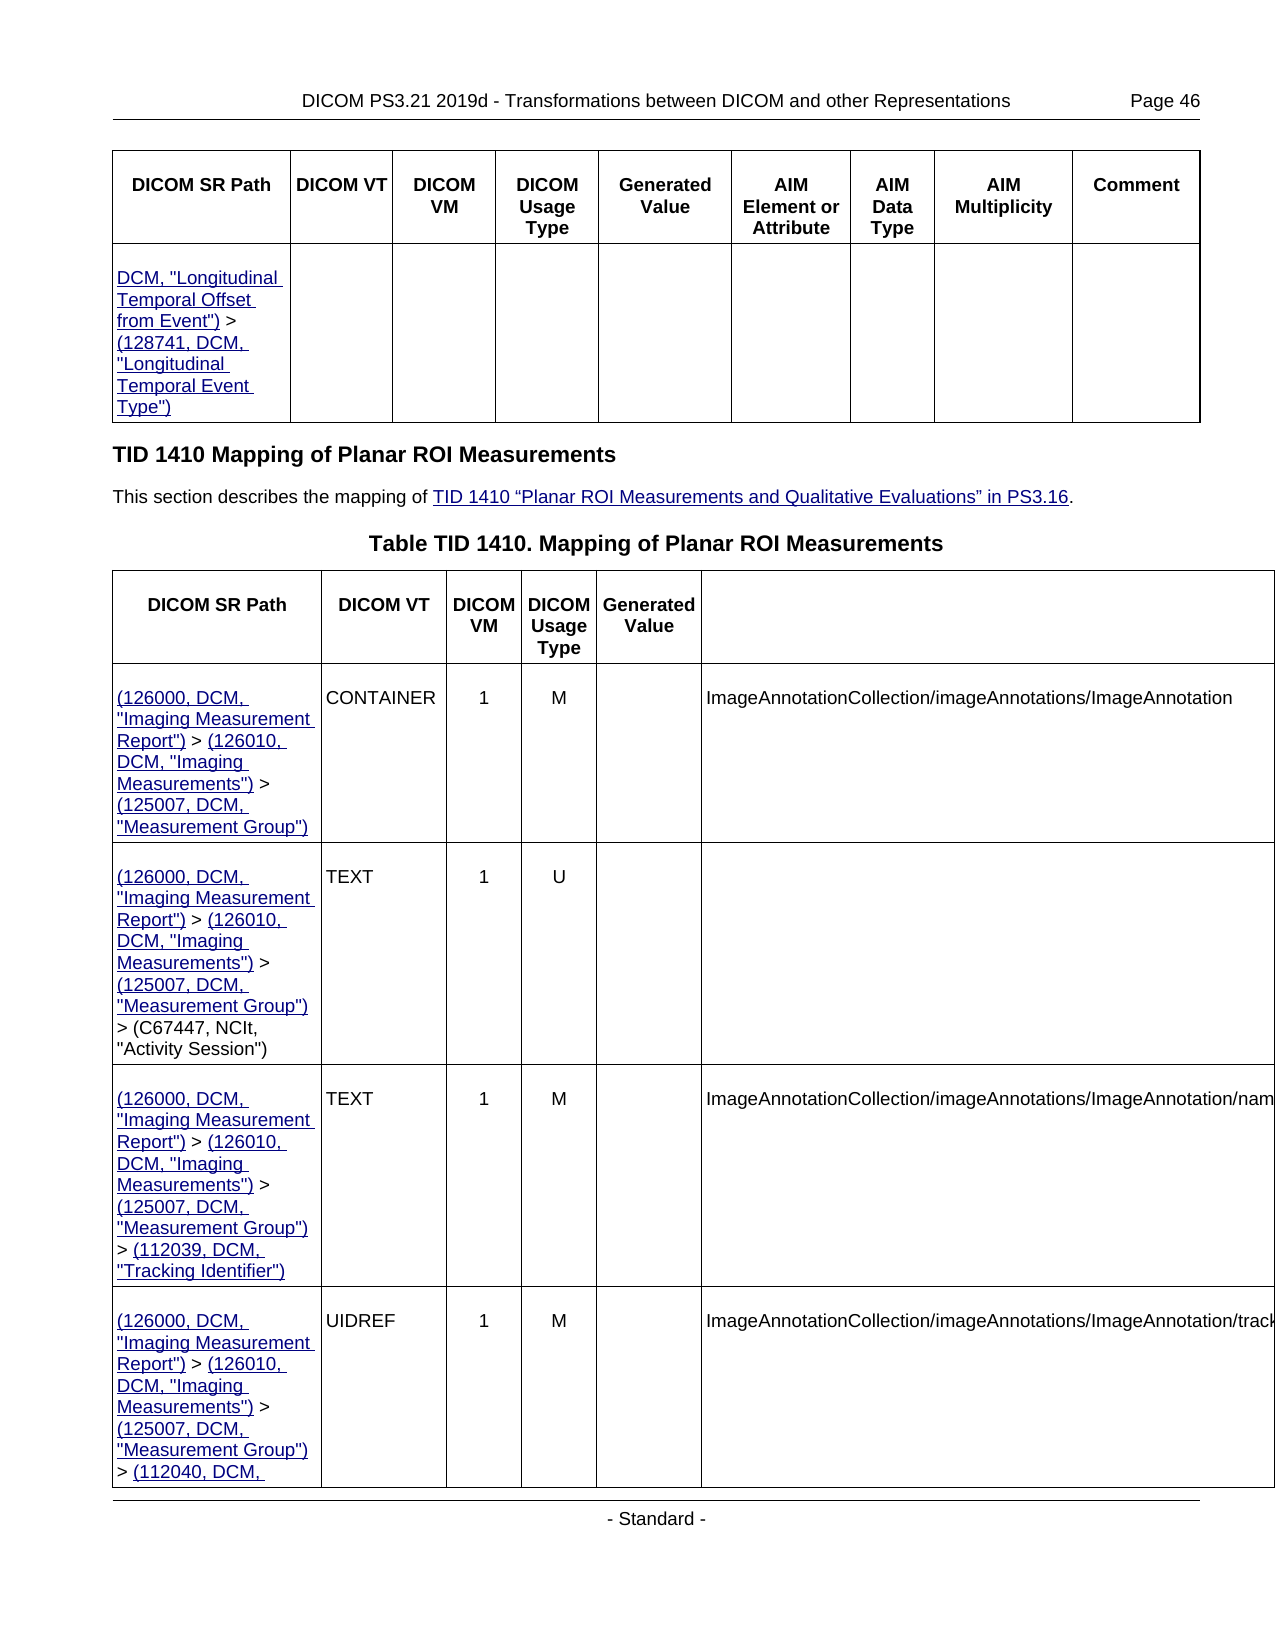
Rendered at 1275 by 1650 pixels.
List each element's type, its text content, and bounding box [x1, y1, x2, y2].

table_cell U [522, 843, 596, 1064]
text TID 1410 Mapping of Planar ROI Measurements [112, 442, 1200, 467]
table_header DICOM VM [393, 151, 495, 243]
table_cell [597, 1065, 701, 1286]
table_header AIM Element or Attribute [732, 151, 850, 243]
table_cell (126000, DCM, "Imaging Measurement Report") > (126010, DCM, "Imaging Measurements") > (125007, DCM, "Measurement Group") > (C67447, NCIt, "Activity Session") [113, 843, 321, 1064]
table_cell [393, 244, 495, 422]
table_cell (126000, DCM, "Imaging Measurement Report") > (126010, DCM, "Imaging Measurements") > (125007, DCM, "Measurement Group") > (112039, DCM, "Tracking Identifier") [113, 1065, 321, 1286]
table_cell Image​Annotation​​Collection/​image​Annotations/​Image​Annotation [702, 664, 1274, 842]
table_header DICOM VM [447, 571, 521, 662]
table_cell 1 [447, 1065, 521, 1286]
table_cell 1 [447, 664, 521, 842]
table_header DICOM Usage Type [496, 151, 598, 243]
table_cell (126000, DCM, "Imaging Measurement Report") > (126010, DCM, "Imaging Measurements") > (125007, DCM, "Measurement Group") [113, 664, 321, 842]
table_cell UIDREF [322, 1287, 446, 1487]
table_cell [599, 244, 731, 422]
table_header Generated Value [597, 571, 701, 662]
table_cell M [522, 664, 596, 842]
table_header DICOM VT [322, 571, 446, 662]
table_cell CONTAINER [322, 664, 446, 842]
table_cell Image​Annotation​​Collection/​image​Annotations/​Image​Annotation/​tracking​UniqueIdentifier/​@root [702, 1287, 1274, 1487]
table_header DICOM SR Path [113, 571, 321, 662]
table_cell M [522, 1287, 596, 1487]
table_header AIM Data Type [851, 151, 934, 243]
table_cell 1 [447, 843, 521, 1064]
table_cell [291, 244, 392, 422]
table_cell TEXT [322, 1065, 446, 1286]
table_cell [702, 843, 1274, 1064]
table_cell M [522, 1065, 596, 1286]
table_header DICOM Usage Type [522, 571, 596, 662]
table_header Generated Value [599, 151, 731, 243]
table_cell Image​Annotation​​Collection/​image​Annotations/​Image​Annotation/​name/​@value [702, 1065, 1274, 1286]
table_cell 1 [447, 1287, 521, 1487]
table_cell [597, 843, 701, 1064]
table_cell [597, 664, 701, 842]
table_header AIM Multiplicity [935, 151, 1072, 243]
table_header AIM Element or Attribute [702, 571, 1274, 662]
table_cell [732, 244, 850, 422]
table_cell [496, 244, 598, 422]
text Table TID 1410. Mapping of Planar ROI Measurements [112, 530, 1200, 556]
table_cell [851, 244, 934, 422]
table_cell TEXT [322, 843, 446, 1064]
text This section describes the mapping of TID 1410 “Planar ROI Measurements and Qualitative Evaluations” in PS3.16. [112, 486, 1200, 508]
table_header DICOM SR Path [113, 151, 290, 243]
table_cell [1073, 244, 1199, 422]
table_cell [935, 244, 1072, 422]
table_header DICOM VT [291, 151, 392, 243]
table_cell [597, 1287, 701, 1487]
table_cell DCM, "Longitudinal Temporal Offset from Event") > (128741, DCM, "Longitudinal Temporal Event Type") [113, 244, 290, 422]
table_header Comment [1073, 151, 1199, 243]
table_cell (126000, DCM, "Imaging Measurement Report") > (126010, DCM, "Imaging Measurements") > (125007, DCM, "Measurement Group") > (112040, DCM, [113, 1287, 321, 1487]
